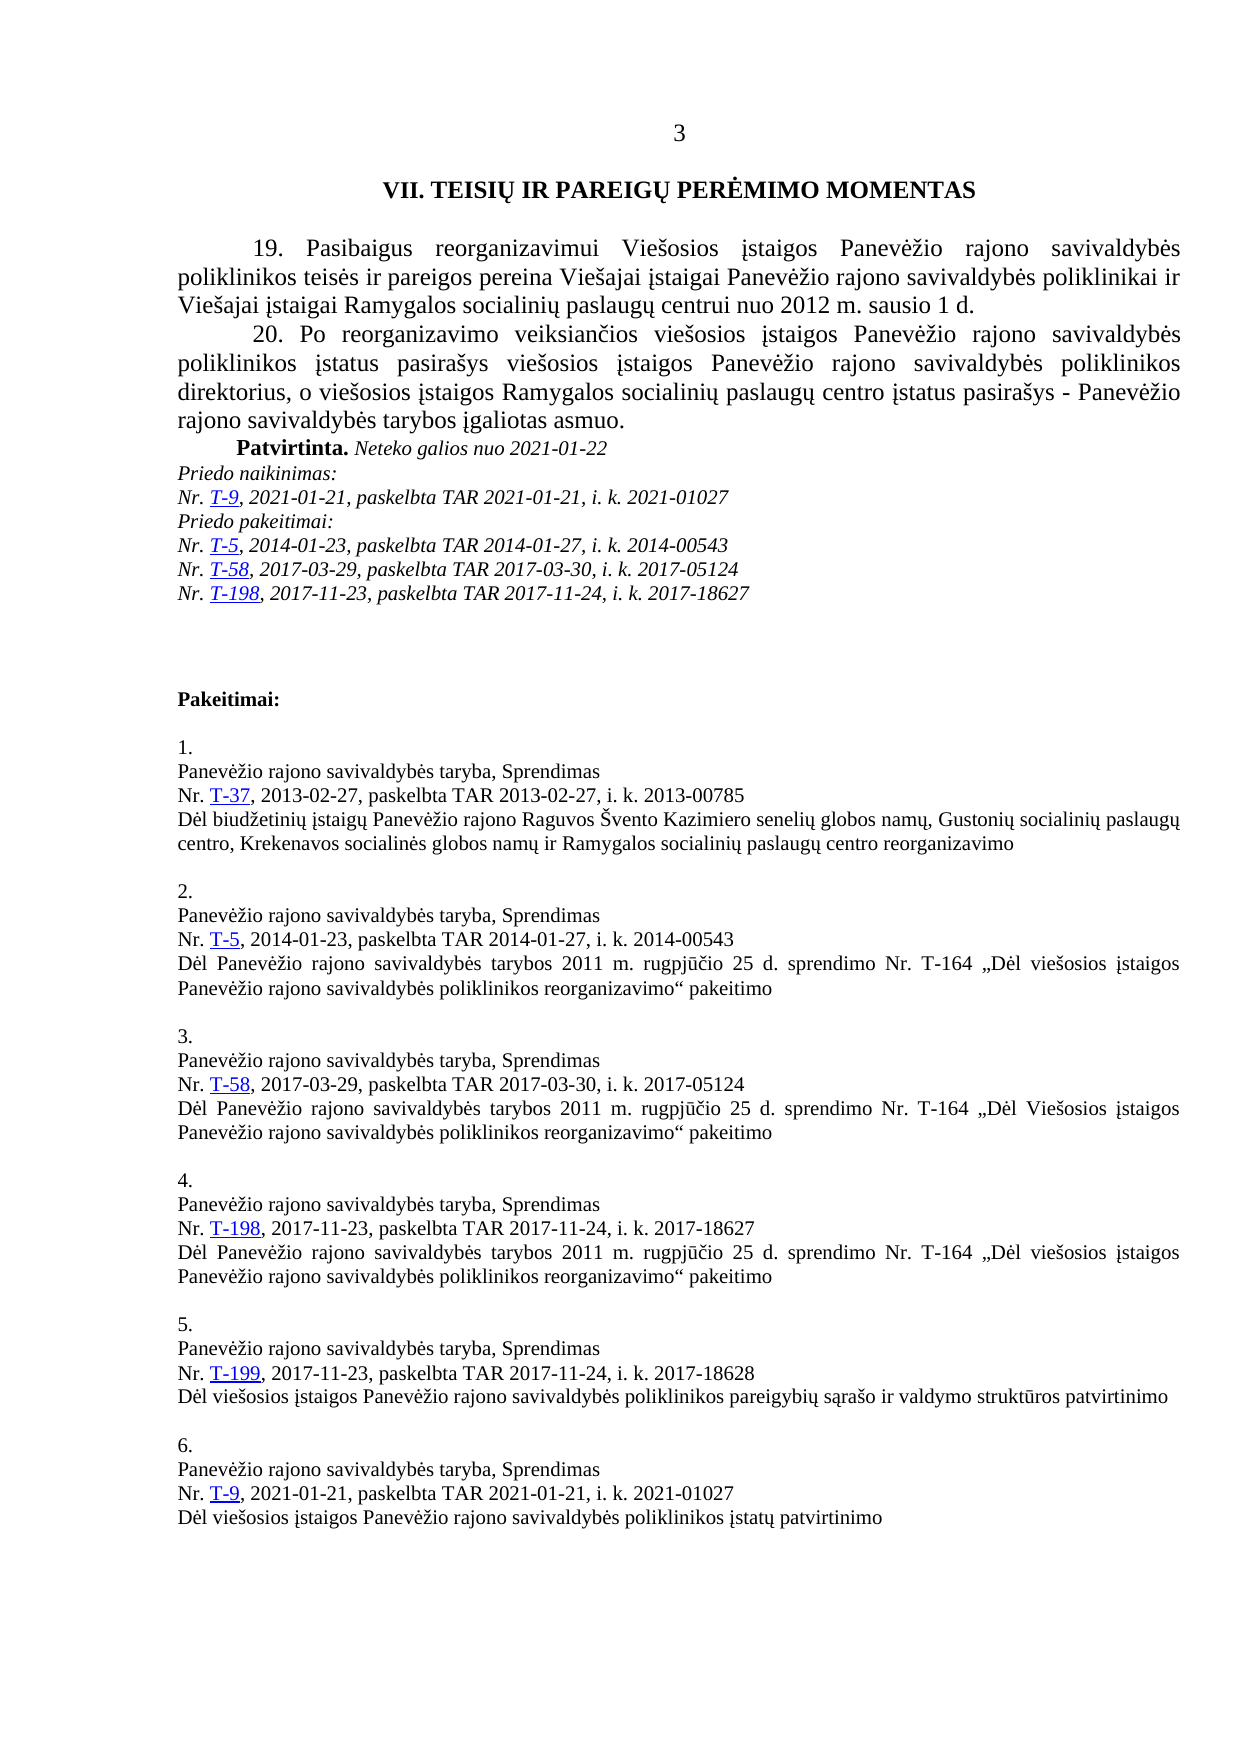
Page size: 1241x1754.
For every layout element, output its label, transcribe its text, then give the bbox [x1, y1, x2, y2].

text Priedo pakeitimai: [177, 509, 1181, 533]
text Dėl biudžetinių įstaigų Panevėžio rajono Raguvos Švento Kazimiero senelių globos namų, Gustonių socialinių paslaugų centro, Krekenavos socialinės globos namų ir Ramygalos socialinių paslaugų centro reorganizavimo [177, 807, 1181, 855]
text Nr. T-9, 2021-01-21, paskelbta TAR 2021-01-21, i. k. 2021-01027 [177, 485, 1181, 509]
text Dėl Panevėžio rajono savivaldybės tarybos 2011 m. rugpjūčio 25 d. sprendimo Nr. T-164 „Dėl viešosios įstaigos Panevėžio rajono savivaldybės poliklinikos reorganizavimo“ pakeitimo [177, 951, 1181, 999]
text Nr. T-37, 2013-02-27, paskelbta TAR 2013-02-27, i. k. 2013-00785 [177, 783, 1181, 807]
text VII. TEISIŲ IR PAREIGŲ PERĖMIMO MOMENTAS [177, 176, 1181, 204]
text Nr. T-58, 2017-03-29, paskelbta TAR 2017-03-30, i. k. 2017-05124 [177, 557, 1181, 581]
text Dėl viešosios įstaigos Panevėžio rajono savivaldybės poliklinikos pareigybių sąrašo ir valdymo struktūros patvirtinimo [177, 1384, 1181, 1408]
text Nr. T-58, 2017-03-29, paskelbta TAR 2017-03-30, i. k. 2017-05124 [177, 1072, 1181, 1096]
text Priedo naikinimas: [177, 461, 1181, 485]
text Nr. T-5, 2014-01-23, paskelbta TAR 2014-01-27, i. k. 2014-00543 [177, 927, 1181, 951]
text Patvirtinta. Neteko galios nuo 2021-01-22 [177, 434, 1181, 461]
text Panevėžio rajono savivaldybės taryba, Sprendimas [177, 1192, 1181, 1216]
text Pakeitimai: [177, 687, 1181, 711]
text 3. [177, 1023, 1181, 1048]
text Nr. T-198, 2017-11-23, paskelbta TAR 2017-11-24, i. k. 2017-18627 [177, 581, 1181, 605]
text Panevėžio rajono savivaldybės taryba, Sprendimas [177, 1457, 1181, 1481]
text Nr. T-199, 2017-11-23, paskelbta TAR 2017-11-24, i. k. 2017-18628 [177, 1360, 1181, 1384]
text Nr. T-198, 2017-11-23, paskelbta TAR 2017-11-24, i. k. 2017-18627 [177, 1216, 1181, 1240]
text 4. [177, 1168, 1181, 1192]
text 2. [177, 879, 1181, 903]
text 6. [177, 1433, 1181, 1457]
text Panevėžio rajono savivaldybės taryba, Sprendimas [177, 1336, 1181, 1360]
text 19. Pasibaigus reorganizavimui Viešosios įstaigos Panevėžio rajono savivaldybės poliklinikos teisės ir pareigos pereina Viešajai įstaigai Panevėžio rajono savivaldybės poliklinikai ir Viešajai įstaigai Ramygalos socialinių paslaugų centrui nuo 2012 m. sausio 1 d. [177, 233, 1181, 319]
text 1. [177, 735, 1181, 759]
text Panevėžio rajono savivaldybės taryba, Sprendimas [177, 1048, 1181, 1072]
text Dėl viešosios įstaigos Panevėžio rajono savivaldybės poliklinikos įstatų patvirtinimo [177, 1505, 1181, 1529]
text Nr. T-5, 2014-01-23, paskelbta TAR 2014-01-27, i. k. 2014-00543 [177, 533, 1181, 557]
text Dėl Panevėžio rajono savivaldybės tarybos 2011 m. rugpjūčio 25 d. sprendimo Nr. T-164 „Dėl Viešosios įstaigos Panevėžio rajono savivaldybės poliklinikos reorganizavimo“ pakeitimo [177, 1096, 1181, 1144]
text Panevėžio rajono savivaldybės taryba, Sprendimas [177, 759, 1181, 783]
text 20. Po reorganizavimo veiksiančios viešosios įstaigos Panevėžio rajono savivaldybės poliklinikos įstatus pasirašys viešosios įstaigos Panevėžio rajono savivaldybės poliklinikos direktorius, o viešosios įstaigos Ramygalos socialinių paslaugų centro įstatus pasirašys - Panevėžio rajono savivaldybės tarybos įgaliotas asmuo. [177, 319, 1181, 434]
text Dėl Panevėžio rajono savivaldybės tarybos 2011 m. rugpjūčio 25 d. sprendimo Nr. T-164 „Dėl viešosios įstaigos Panevėžio rajono savivaldybės poliklinikos reorganizavimo“ pakeitimo [177, 1240, 1181, 1288]
text Panevėžio rajono savivaldybės taryba, Sprendimas [177, 903, 1181, 927]
text Nr. T-9, 2021-01-21, paskelbta TAR 2021-01-21, i. k. 2021-01027 [177, 1481, 1181, 1505]
text 5. [177, 1312, 1181, 1336]
